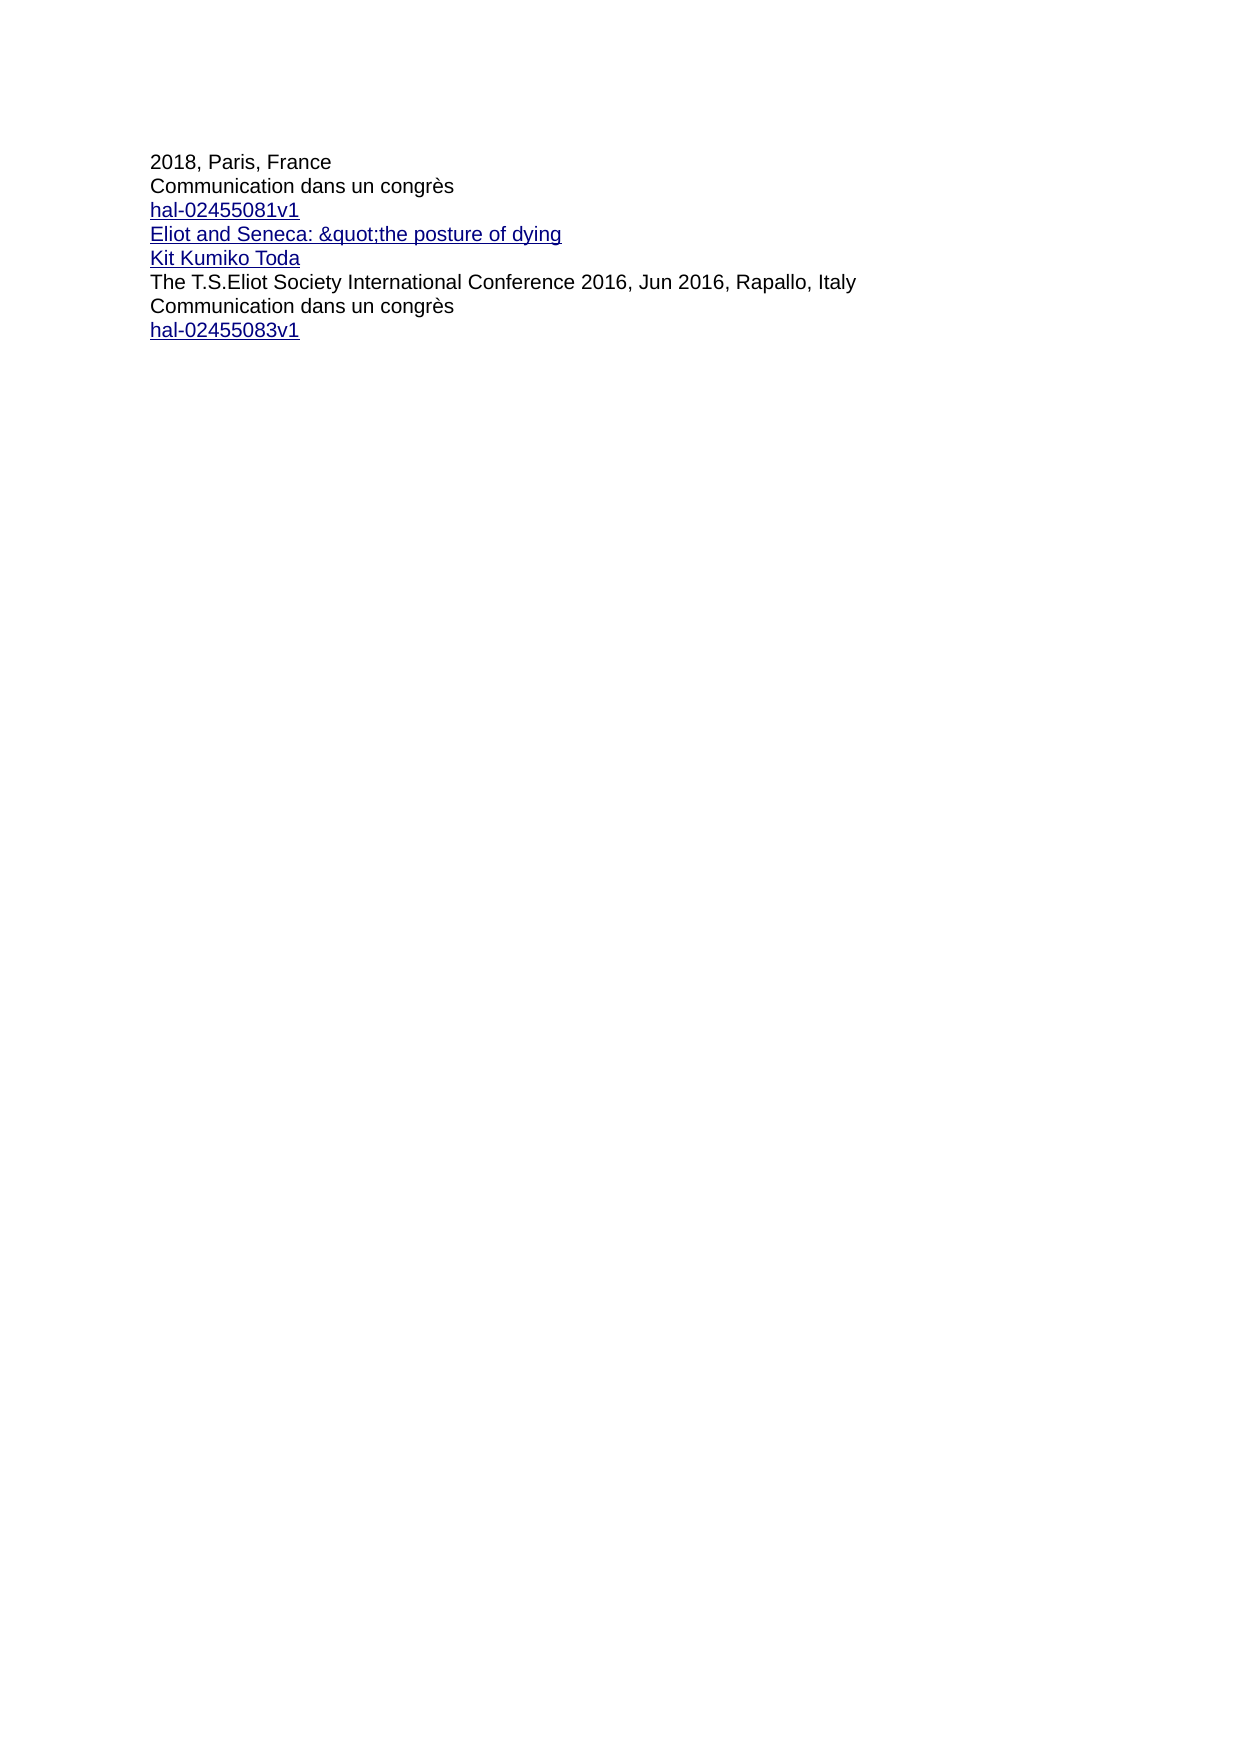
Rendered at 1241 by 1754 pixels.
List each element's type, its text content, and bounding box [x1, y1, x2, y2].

table_cell Eliot and Seneca: &quot;the posture of dying Kit Kumiko Toda The T.S.Eliot Society International Conference 2016, Jun 2016, Rapallo, Italy Communication dans un congrès hal-02455083v1 [150, 222, 1090, 342]
table_cell Material Objects and Objectification in the Depiction of the “Lady” in Modernist Poetry Kit Kumiko Toda Modernist Objects International Conference (Société d’Études Modernistes, Paris-Sorbonne), Jun 2018, Paris, France Communication dans un congrès hal-02455081v1 [150, 150, 1090, 222]
